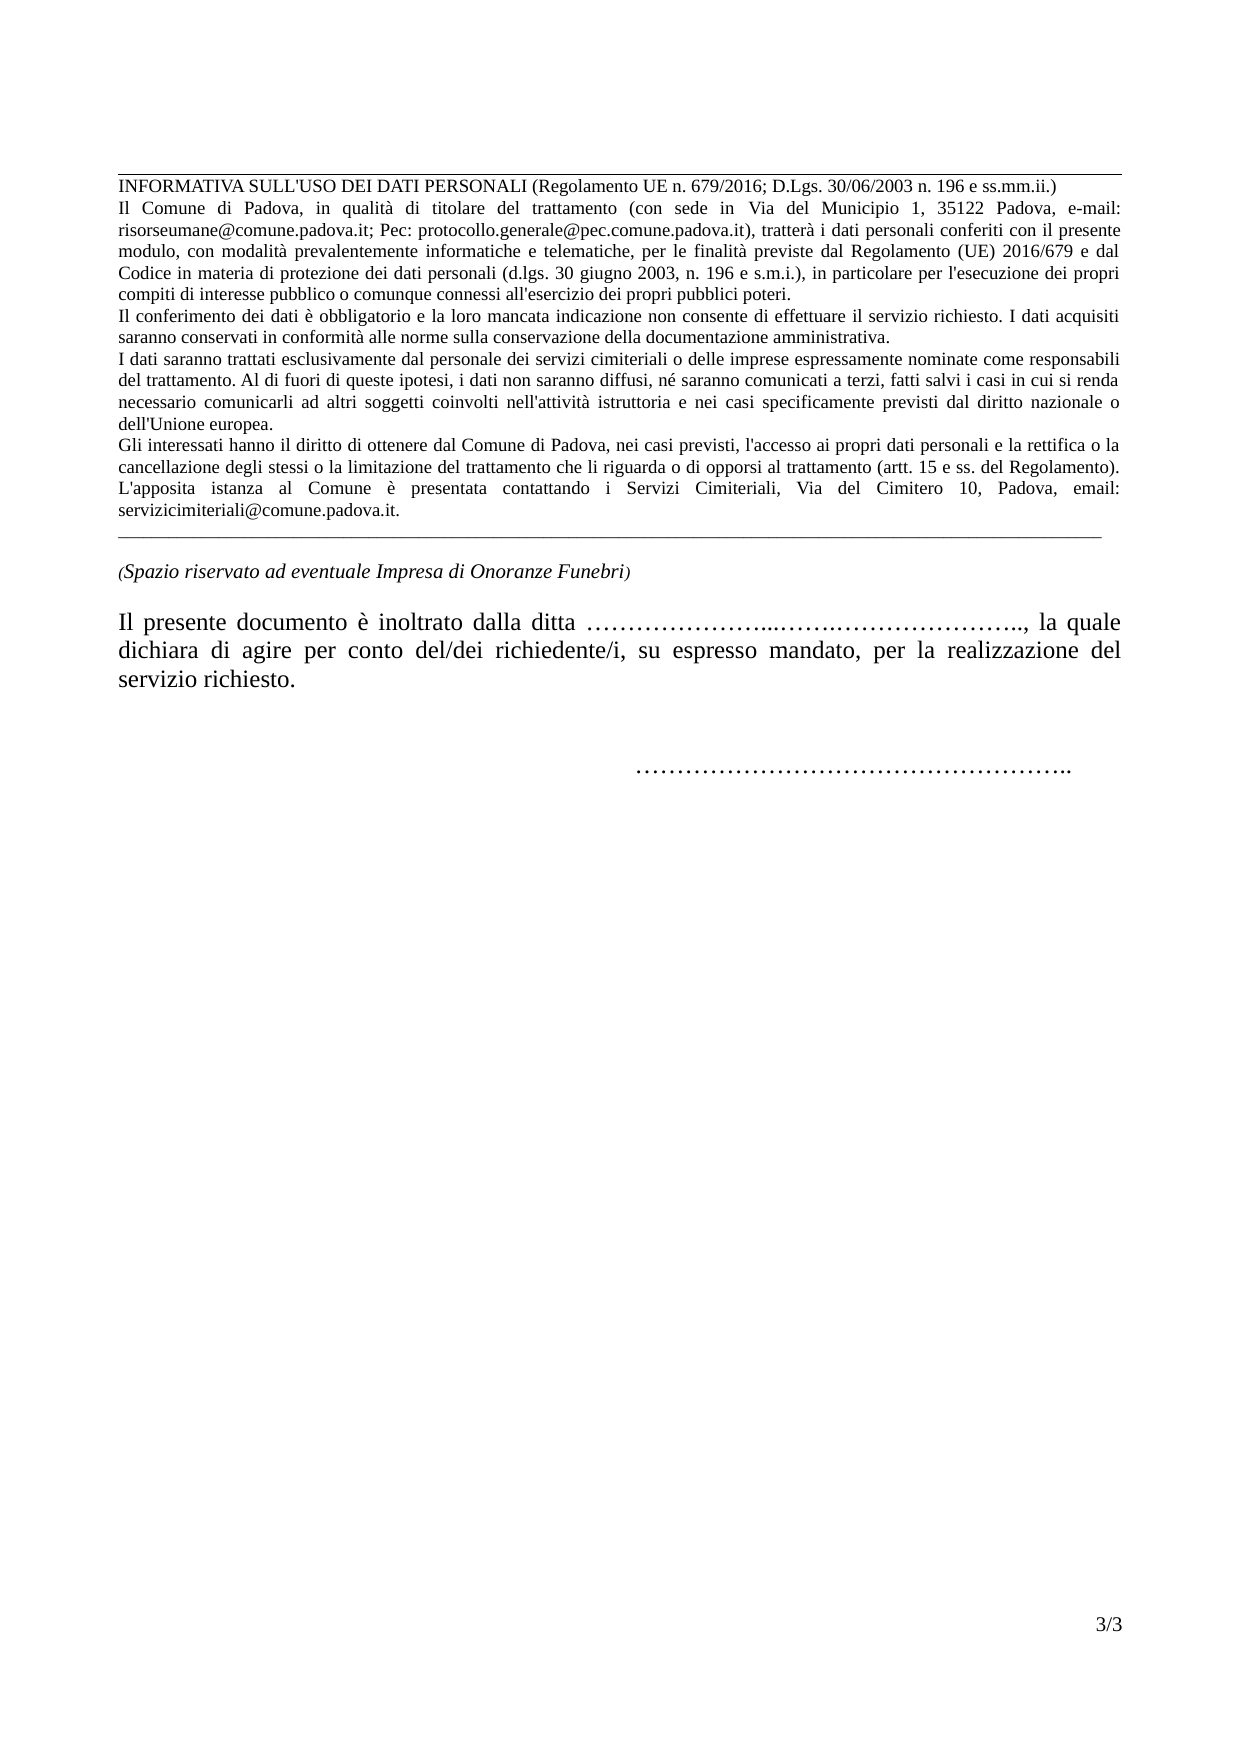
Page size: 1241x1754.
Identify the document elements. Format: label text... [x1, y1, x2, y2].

text Il conferimento dei dati è obbligatorio e la loro mancata indicazione non consente di effettuare il servizio richiesto. I dati acquisiti saranno conservati in conformità alle norme sulla conservazione della documentazione amministrativa. [118, 305, 1122, 348]
text (Spazio riservato ad eventuale Impresa di Onoranze Funebri) [118, 559, 1122, 583]
text INFORMATIVA SULL'USO DEI DATI PERSONALI (Regolamento UE n. 679/2016; D.Lgs. 30/06/2003 n. 196 e ss.mm.ii.) [118, 175, 1122, 197]
text ______________________________________________________________________________________________________________________ [118, 520, 1122, 539]
text Il presente documento è inoltrato dalla ditta …………………...…….………………….., la quale dichiara di agire per conto del/dei richiedente/i, su espresso mandato, per la realizzazione del servizio richiesto. [118, 607, 1122, 693]
text Il Comune di Padova, in qualità di titolare del trattamento (con sede in Via del Municipio 1, 35122 Padova, e-mail: risorseumane@comune.padova.it; Pec: protocollo.generale@pec.comune.padova.it), tratterà i dati personali conferiti con il presente modulo, con modalità prevalentemente informatiche e telematiche, per le finalità previste dal Regolamento (UE) 2016/679 e dal Codice in materia di protezione dei dati personali (d.lgs. 30 giugno 2003, n. 196 e s.m.i.), in particolare per l'esecuzione dei propri compiti di interesse pubblico o comunque connessi all'esercizio dei propri pubblici poteri. [118, 197, 1122, 305]
text I dati saranno trattati esclusivamente dal personale dei servizi cimiteriali o delle imprese espressamente nominate come responsabili del trattamento. Al di fuori di queste ipotesi, i dati non saranno diffusi, né saranno comunicati a terzi, fatti salvi i casi in cui si renda necessario comunicarli ad altri soggetti coinvolti nell'attività istruttoria e nei casi specificamente previsti dal diritto nazionale o dell'Unione europea. [118, 348, 1122, 434]
text Gli interessati hanno il diritto di ottenere dal Comune di Padova, nei casi previsti, l'accesso ai propri dati personali e la rettifica o la cancellazione degli stessi o la limitazione del trattamento che li riguarda o di opporsi al trattamento (artt. 15 e ss. del Regolamento). L'apposita istanza al Comune è presentata contattando i Servizi Cimiteriali, Via del Cimitero 10, Padova, email: servizicimiteriali@comune.padova.it. [118, 434, 1122, 520]
text …………………………………………….. [413, 751, 1122, 779]
